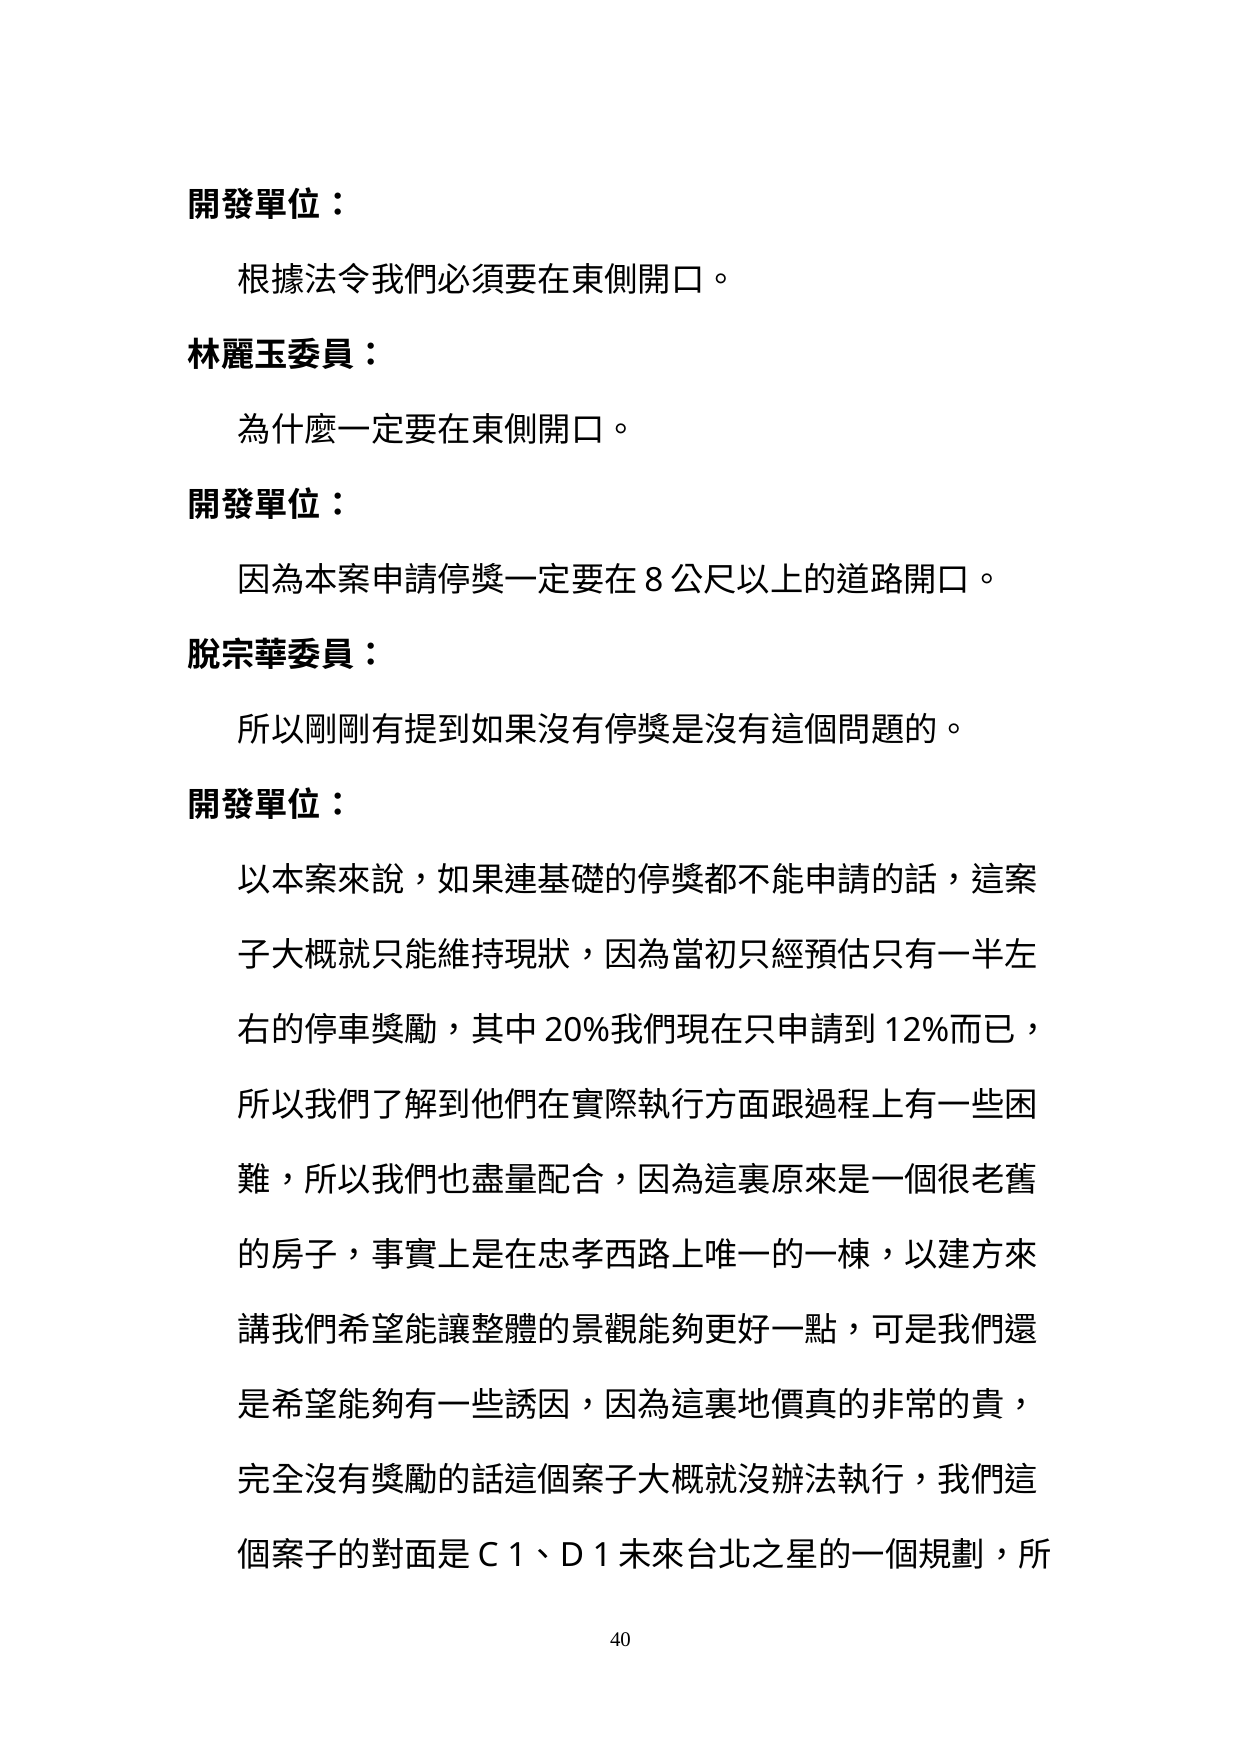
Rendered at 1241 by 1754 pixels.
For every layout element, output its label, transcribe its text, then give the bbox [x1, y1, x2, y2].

text 開發單位： [187, 764, 1053, 839]
text 開發單位： [187, 464, 1053, 539]
text 因為本案申請停獎一定要在8公尺以上的道路開口。 [225, 539, 1053, 614]
text 所以剛剛有提到如果沒有停獎是沒有這個問題的。 [237, 689, 1053, 764]
text 根據法令我們必須要在東側開口。 [237, 239, 1053, 314]
text 以本案來說，如果連基礎的停獎都不能申請的話，這案子大概就只能維持現狀，因為當初只經預估只有一半左右的停車獎勵，其中20%我們現在只申請到12%而已，所以我們了解到他們在實際執行方面跟過程上有一些困難，所以我們也盡量配合，因為這裏原來是一個很老舊的房子，事實上是在忠孝西路上唯一的一棟，以建方來講我們希望能讓整體的景觀能夠更好一點，可是我們還是希望能夠有一些誘因，因為這裏地價真的非常的貴，完全沒有獎勵的話這個案子大概就沒辦法執行，我們這個案子的對面是C 1、D 1未來台北之星的一個規劃，所以說我們希望能夠在這個規劃中我們這個計劃非常審慎的評估了六、七個月幾個不同的方案，就是為了要搭配未來C 1、D 1，變成是我們未來國都的一個入口、5鐵共構的都市景觀，也是這個案子非常用心的來評估的關係。 [237, 839, 1053, 1589]
text 為什麼一定要在東側開口。 [237, 389, 1053, 464]
text 林麗玉委員： [187, 314, 1053, 389]
text 開發單位： [187, 164, 1053, 239]
text 脫宗華委員： [187, 614, 1053, 689]
